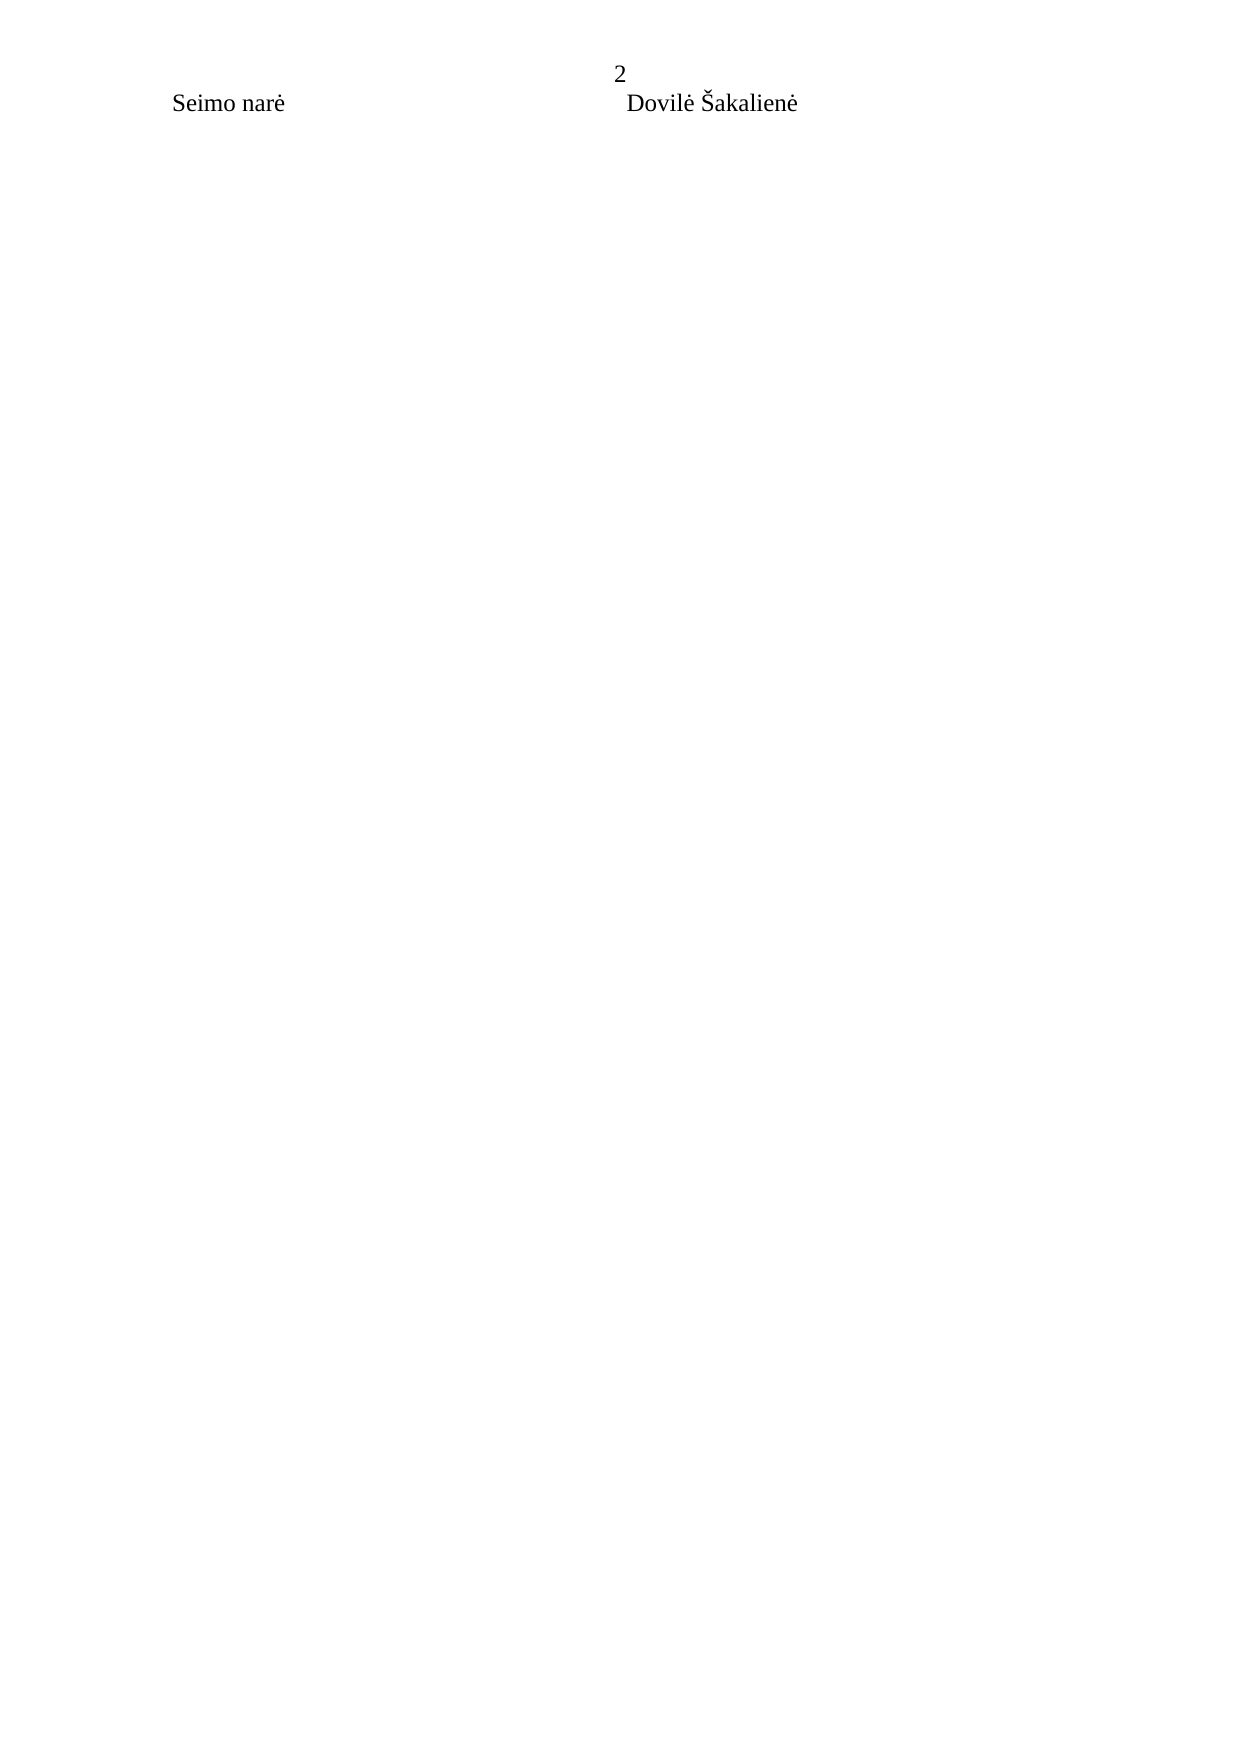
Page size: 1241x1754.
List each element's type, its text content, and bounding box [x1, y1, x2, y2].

text Seimo narė Dovilė Šakalienė [75, 88, 1165, 117]
